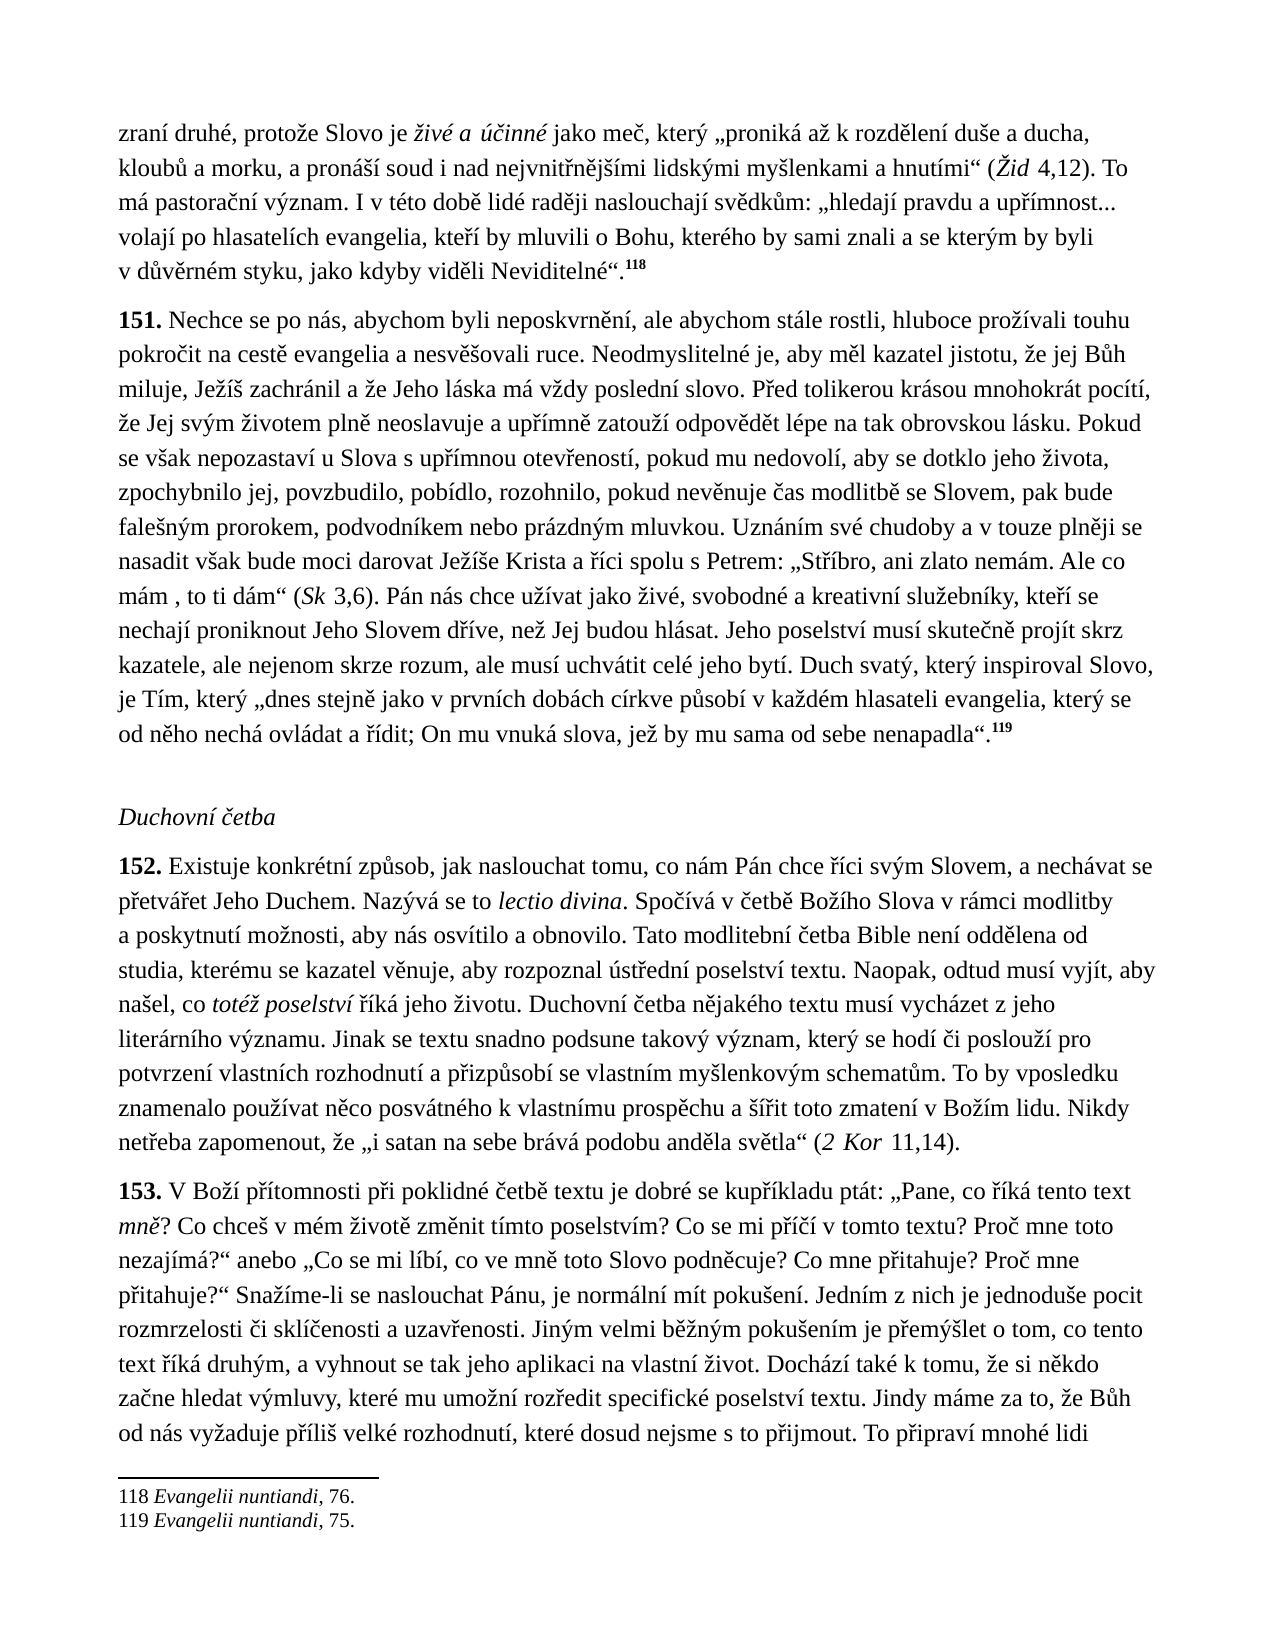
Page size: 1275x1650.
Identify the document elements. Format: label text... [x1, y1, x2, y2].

text Evangelii nuntiandi, 75. [118, 1508, 1157, 1532]
text zraní druhé, protože Slovo je živé a účinné jako meč, který „proniká až k rozdělení duše a ducha, kloubů a morku, a pronáší soud i nad nejvnitřnějšími lidskými myšlenkami a hnutími“ (Žid 4,12). To má pastorační význam. I v této době lidé raději naslouchají svědkům: „hledají pravdu a upřímnost... volají po hlasatelích evangelia, kteří by mluvili o Bohu, kterého by sami znali a se kterým by byli v důvěrném styku, jako kdyby viděli Neviditelné“. [118, 118, 1157, 285]
text 152. Existuje konkrétní způsob, jak naslouchat tomu, co nám Pán chce říci svým Slovem, a nechávat se přetvářet Jeho Duchem. Nazývá se to lectio divina. Spočívá v četbě Božího Slova v rámci modlitby a poskytnutí možnosti, aby nás osvítilo a obnovilo. Tato modlitební četba Bible není oddělena od studia, kterému se kazatel věnuje, aby rozpoznal ústřední poselství textu. Naopak, odtud musí vyjít, aby našel, co totéž poselství říká jeho životu. Duchovní četba nějakého textu musí vycházet z jeho literárního významu. Jinak se textu snadno podsune takový význam, který se hodí či poslouží pro potvrzení vlastních rozhodnutí a přizpůsobí se vlastním myšlenkovým schematům. To by vposledku znamenalo používat něco posvátného k vlastnímu prospěchu a šířit toto zmatení v Božím lidu. Nikdy netřeba zapomenout, že „i satan na sebe brává podobu anděla světla“ (2 Kor 11,14). [118, 851, 1157, 1156]
text 151. Nechce se po nás, abychom byli neposkvrnění, ale abychom stále rostli, hluboce prožívali touhu pokročit na cestě evangelia a nesvěšovali ruce. Neodmyslitelné je, aby měl kazatel jistotu, že jej Bůh miluje, Ježíš zachránil a že Jeho láska má vždy poslední slovo. Před tolikerou krásou mnohokrát pocítí, že Jej svým životem plně neoslavuje a upřímně zatouží odpovědět lépe na tak obrovskou lásku. Pokud se však nepozastaví u Slova s upřímnou otevřeností, pokud mu nedovolí, aby se dotklo jeho života, zpochybnilo jej, povzbudilo, pobídlo, rozohnilo, pokud nevěnuje čas modlitbě se Slovem, pak bude falešným prorokem, podvodníkem nebo prázdným mluvkou. Uznáním své chudoby a v touze plněji se nasadit však bude moci darovat Ježíše Krista a říci spolu s Petrem: „Stříbro, ani zlato nemám. Ale co mám , to ti dám“ (Sk 3,6). Pán nás chce užívat jako živé, svobodné a kreativní služebníky, kteří se nechají proniknout Jeho Slovem dříve, než Jej budou hlásat. Jeho poselství musí skutečně projít skrz kazatele, ale nejenom skrze rozum, ale musí uchvátit celé jeho bytí. Duch svatý, který inspiroval Slovo, je Tím, který „dnes stejně jako v prvních dobách církve působí v každém hlasateli evangelia, který se od něho nechá ovládat a řídit; On mu vnuká slova, jež by mu sama od sebe nenapadla“. [118, 305, 1157, 782]
text Duchovní četba [118, 802, 1157, 831]
text 153. V Boží přítomnosti při poklidné četbě textu je dobré se kupříkladu ptát: „Pane, co říká tento text mně? Co chceš v mém životě změnit tímto poselstvím? Co se mi příčí v tomto textu? Proč mne toto nezajímá?“ anebo „Co se mi líbí, co ve mně toto Slovo podněcuje? Co mne přitahuje? Proč mne přitahuje?“ Snažíme-li se naslouchat Pánu, je normální mít pokušení. Jedním z nich je jednoduše pocit rozmrzelosti či sklíčenosti a uzavřenosti. Jiným velmi běžným pokušením je přemýšlet o tom, co tento text říká druhým, a vyhnout se tak jeho aplikaci na vlastní život. Dochází také k tomu, že si někdo začne hledat výmluvy, které mu umožní rozředit specifické poselství textu. Jindy máme za to, že Bůh od nás vyžaduje příliš velké rozhodnutí, které dosud nejsme s to přijmout. To připraví mnohé lidi [118, 1176, 1157, 1446]
text Evangelii nuntiandi, 76. [118, 1484, 1157, 1508]
